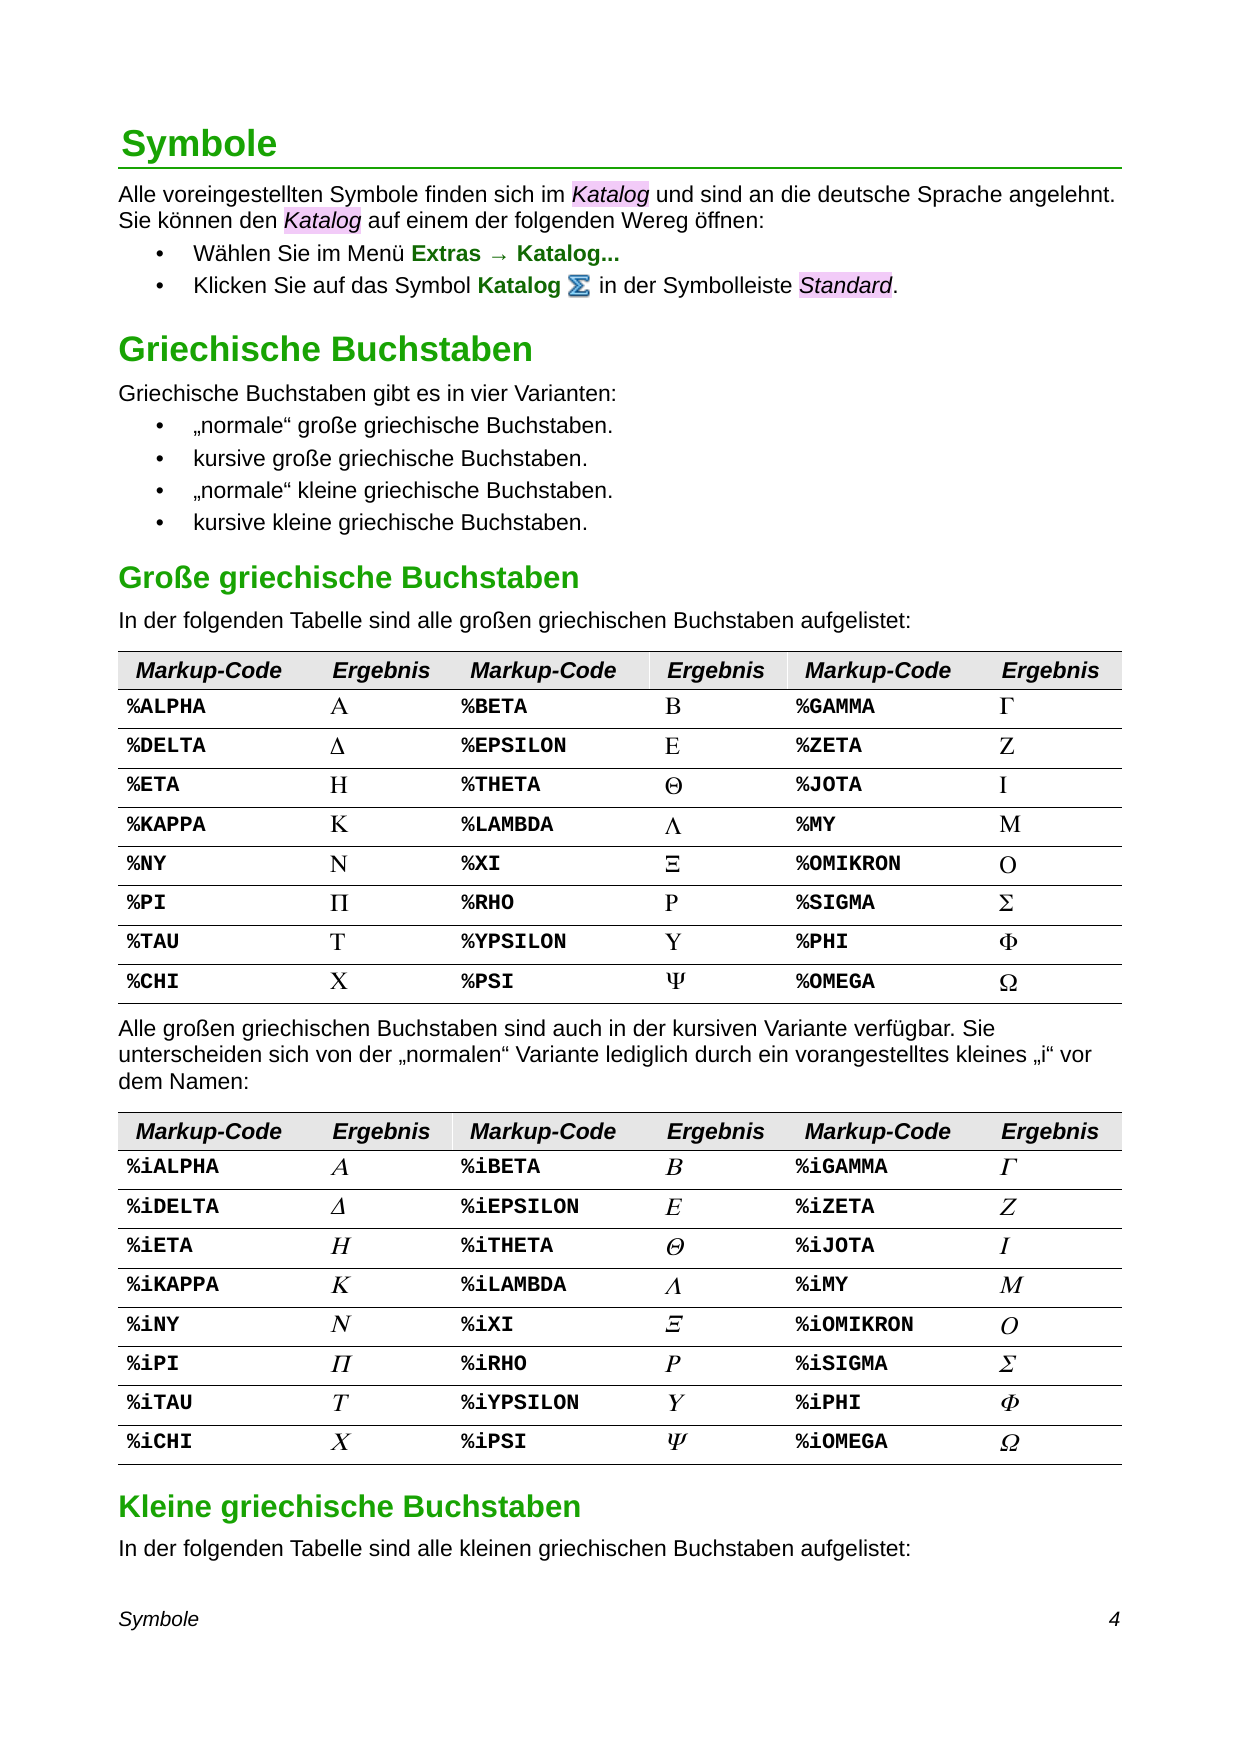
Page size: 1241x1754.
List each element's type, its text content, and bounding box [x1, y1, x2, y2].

table_cell %iBETA [453, 1151, 649, 1189]
table_cell [649, 1386, 787, 1425]
table_cell [315, 886, 453, 925]
table_header Ergebnis [650, 652, 787, 689]
table_cell [984, 808, 1122, 846]
table_cell %EPSILON [453, 729, 649, 768]
table_cell %PI [118, 886, 315, 925]
table_cell [649, 1426, 787, 1464]
table_cell [984, 690, 1122, 728]
table_header Markup-Code [787, 1113, 984, 1150]
table_cell %iZETA [787, 1190, 984, 1228]
table_cell %GAMMA [788, 690, 984, 728]
table_cell %iTAU [118, 1386, 315, 1425]
table_cell [984, 1190, 1122, 1228]
picture [567, 272, 593, 298]
table_cell %OMIKRON [788, 847, 984, 885]
table_cell [984, 1229, 1122, 1268]
table_cell %BETA [453, 690, 649, 728]
table_cell %iGAMMA [787, 1151, 984, 1189]
table_cell [315, 965, 453, 1003]
text In der folgenden Tabelle sind alle kleinen griechischen Buchstaben aufgelistet: [118, 1535, 1122, 1562]
table_cell %YPSILON [453, 926, 649, 964]
table_header Ergebnis [315, 1113, 452, 1150]
table_cell [984, 769, 1122, 807]
table_cell [984, 1269, 1122, 1307]
table_cell %ZETA [788, 729, 984, 768]
table_cell %iXI [453, 1308, 649, 1346]
table_cell %iEPSILON [453, 1190, 649, 1228]
table_cell [315, 1426, 452, 1464]
table_cell %DELTA [118, 729, 315, 768]
table_cell %SIGMA [788, 886, 984, 925]
table_cell %iYPSILON [453, 1386, 649, 1425]
list kursive große griechische Buchstaben. [156, 445, 1122, 471]
table_cell [315, 690, 453, 728]
table_cell [650, 769, 787, 807]
table_cell [984, 965, 1122, 1003]
table_cell %iETA [118, 1229, 315, 1268]
table_cell %NY [118, 847, 315, 885]
subtitle Kleine griechische Buchstaben [118, 1488, 1122, 1524]
table_cell %PSI [453, 965, 649, 1003]
table_cell %ETA [118, 769, 315, 807]
table_cell %OMEGA [788, 965, 984, 1003]
table_cell [650, 965, 787, 1003]
table_header Markup-Code [453, 652, 649, 689]
text Alle großen griechischen Buchstaben sind auch in der kursiven Variante verfügbar. Sie unterscheiden sich von der „normalen“ Variante lediglich durch ein vorangestelltes kleines „i“ vor dem Namen: [118, 1015, 1122, 1094]
table_cell [315, 769, 453, 807]
table_cell %iJOTA [787, 1229, 984, 1268]
table_cell %iSIGMA [787, 1347, 984, 1385]
table_cell [984, 926, 1122, 964]
table_cell [650, 847, 787, 885]
list Wählen Sie im Menü Extras → Katalog... [156, 239, 1122, 266]
table_cell %KAPPA [118, 808, 315, 846]
table_header Ergebnis [315, 652, 453, 689]
table_cell [315, 1347, 452, 1385]
table_cell [315, 808, 453, 846]
list Klicken Sie auf das Symbol Katalog in der Symbolleiste Standard. [892, 272, 1122, 298]
table_cell [649, 1190, 787, 1228]
table_cell [649, 1308, 787, 1346]
subtitle Symbole [118, 118, 1122, 167]
table_cell [984, 1347, 1122, 1385]
table_header Markup-Code [118, 652, 315, 689]
table_cell %PHI [788, 926, 984, 964]
table_cell [315, 1269, 452, 1307]
table_cell [315, 847, 453, 885]
table_header Markup-Code [453, 1113, 649, 1150]
table_cell %iLAMBDA [453, 1269, 649, 1307]
table_cell %iNY [118, 1308, 315, 1346]
table_cell %iOMIKRON [787, 1308, 984, 1346]
table_cell %iDELTA [118, 1190, 315, 1228]
table_cell [315, 1229, 452, 1268]
table_header Markup-Code [788, 652, 984, 689]
table_cell [650, 690, 787, 728]
table_cell %ALPHA [118, 690, 315, 728]
table_cell %JOTA [788, 769, 984, 807]
list kursive kleine griechische Buchstaben. [156, 509, 1122, 536]
table_cell %CHI [118, 965, 315, 1003]
list Klicken Sie auf das Symbol Katalog in der Symbolleiste Standard. [156, 272, 567, 298]
table_cell %THETA [453, 769, 649, 807]
table_cell [650, 926, 787, 964]
table_cell [315, 1386, 452, 1425]
table_cell [649, 1347, 787, 1385]
subtitle Große griechische Buchstaben [118, 559, 1122, 595]
table_cell [315, 926, 453, 964]
table_cell [984, 1308, 1122, 1346]
table_cell %iCHI [118, 1426, 315, 1464]
table_cell %iOMEGA [787, 1426, 984, 1464]
table_header Markup-Code [118, 1113, 315, 1150]
list „normale“ kleine griechische Buchstaben. [156, 477, 1122, 503]
table_cell [984, 886, 1122, 925]
subtitle Griechische Buchstaben [118, 328, 1122, 368]
table_header Ergebnis [649, 1113, 787, 1150]
list Klicken Sie auf das Symbol Katalog in der Symbolleiste Standard. [593, 272, 799, 298]
table_cell [984, 1426, 1122, 1464]
table_cell [649, 1229, 787, 1268]
table_cell [984, 847, 1122, 885]
table_cell %TAU [118, 926, 315, 964]
table_cell [315, 1151, 452, 1189]
table_cell [984, 1151, 1122, 1189]
table_cell %iKAPPA [118, 1269, 315, 1307]
table_cell %XI [453, 847, 649, 885]
table_cell %LAMBDA [453, 808, 649, 846]
table_cell %iALPHA [118, 1151, 315, 1189]
table_cell %iPSI [453, 1426, 649, 1464]
table_cell %iPI [118, 1347, 315, 1385]
table_cell %iPHI [787, 1386, 984, 1425]
table_cell %iRHO [453, 1347, 649, 1385]
table_cell [984, 1386, 1122, 1425]
table_header Ergebnis [984, 1113, 1122, 1150]
table_cell [315, 1190, 452, 1228]
list „normale“ große griechische Buchstaben. [156, 412, 1122, 439]
table_cell [984, 729, 1122, 768]
table_cell %iTHETA [453, 1229, 649, 1268]
table_header Ergebnis [984, 652, 1122, 689]
text Griechische Buchstaben gibt es in vier Varianten: [118, 380, 1122, 407]
table_cell [649, 1269, 787, 1307]
text In der folgenden Tabelle sind alle großen griechischen Buchstaben aufgelistet: [118, 607, 1122, 633]
text Alle voreingestellten Symbole finden sich im Katalog und sind an die deutsche Sprache angelehnt. Sie können den Katalog auf einem der folgenden Wereg öffnen: [118, 181, 1122, 234]
table_cell %MY [788, 808, 984, 846]
table_cell %iMY [787, 1269, 984, 1307]
table_cell [650, 808, 787, 846]
table_cell [650, 886, 787, 925]
table_cell [315, 729, 453, 768]
table_cell [649, 1151, 787, 1189]
table_cell [315, 1308, 452, 1346]
table_cell %RHO [453, 886, 649, 925]
table_cell [650, 729, 787, 768]
